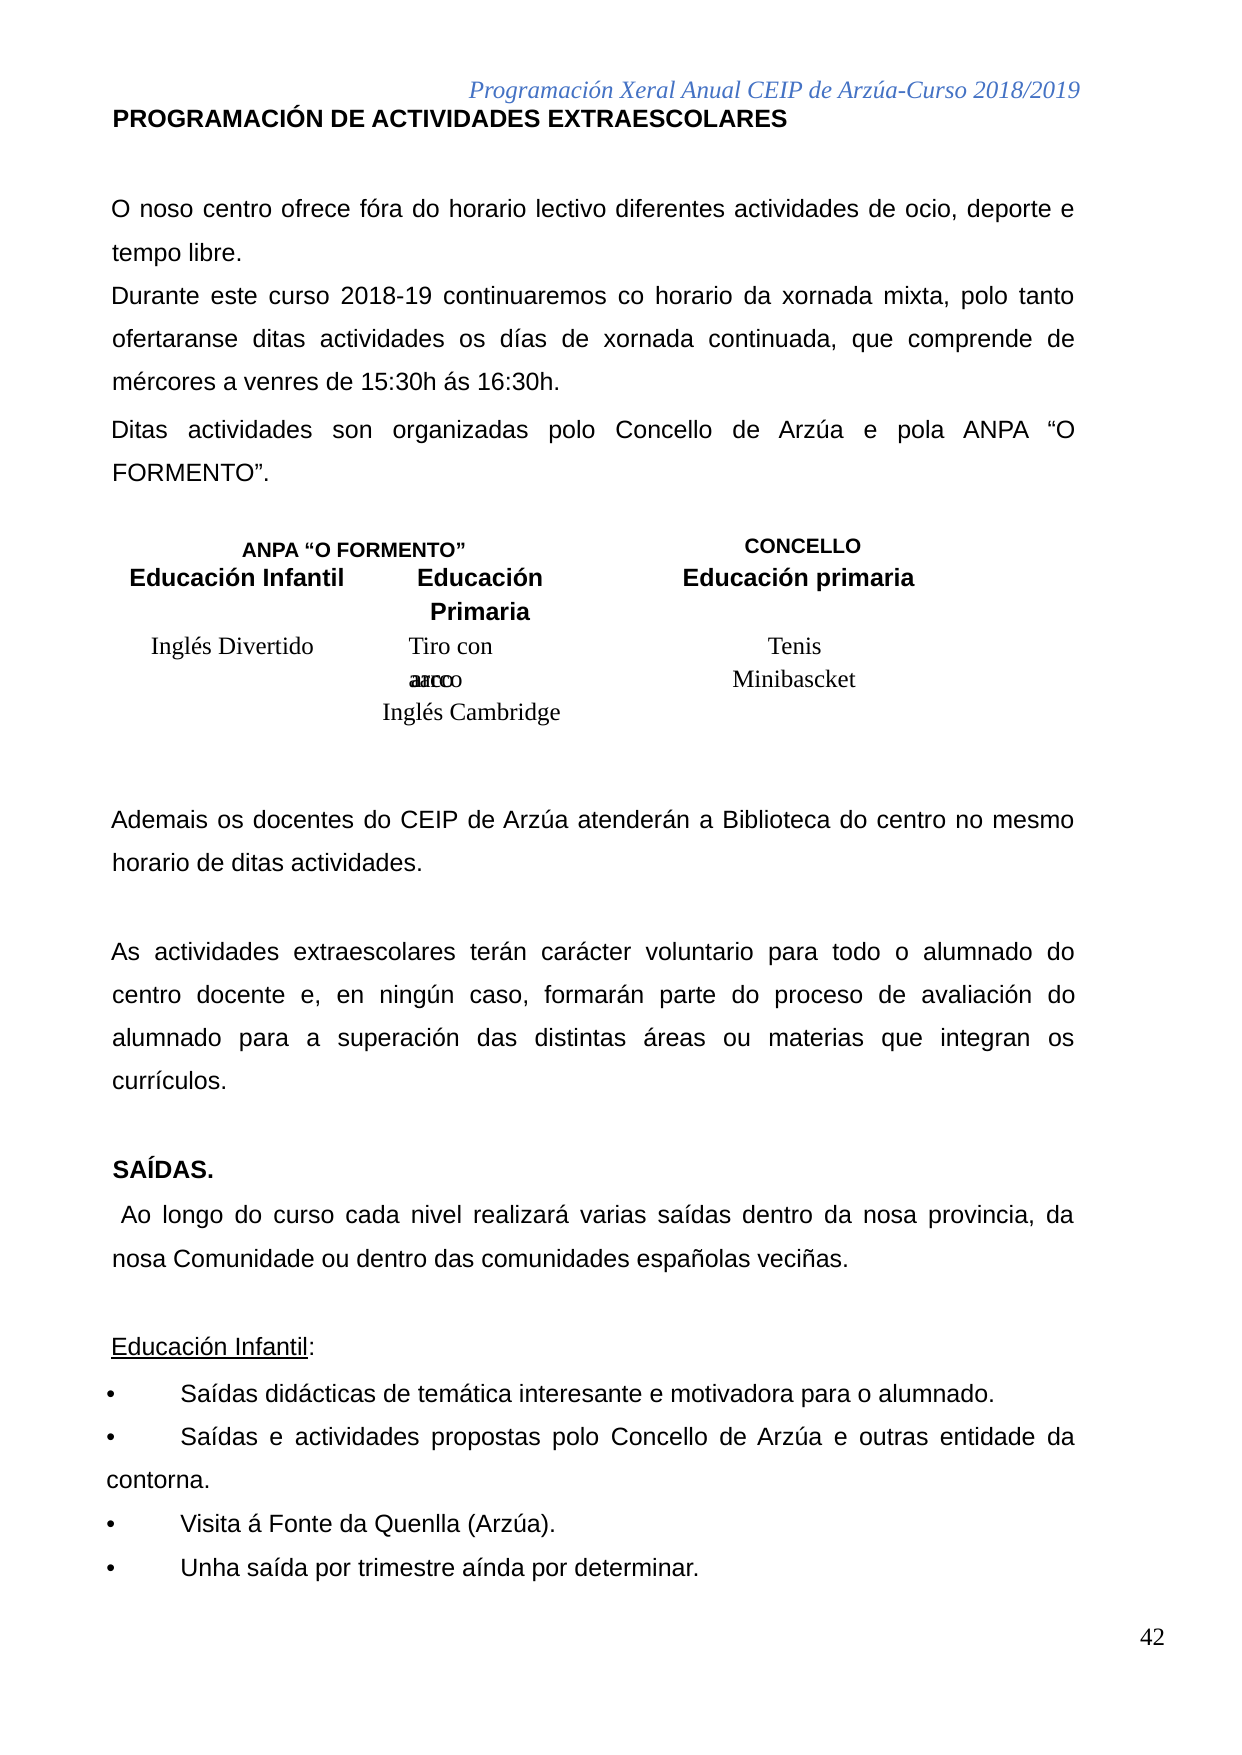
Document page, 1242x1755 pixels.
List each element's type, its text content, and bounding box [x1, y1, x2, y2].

text Ditas actividades son organizadas polo Concello de Arzúa e pola ANPA “O FORMENTO”. [111, 415, 1076, 487]
text Ademais os docentes do CEIP de Arzúa atenderán a Biblioteca do centro no mesmo horario de ditas actividades. [111, 805, 1076, 877]
text SAÍDAS. [112, 1155, 1164, 1184]
list Unha saída por trimestre aínda por determinar. [106, 1553, 1076, 1581]
list Saídas didácticas de temática interesante e motivadora para o alumnado. [106, 1378, 1076, 1407]
text Durante este curso 2018-19 continuaremos co horario da xornada mixta, polo tanto ofertaranse ditas actividades os días de xornada continuada, que comprende de mércores a venres de 15:30h ás 16:30h. [111, 281, 1076, 396]
subtitle PROGRAMACIÓN DE ACTIVIDADES EXTRAESCOLARES [112, 104, 1164, 132]
text O noso centro ofrece fóra do horario lectivo diferentes actividades de ocio, deporte e tempo libre. [111, 194, 1076, 266]
text As actividades extraescolares terán carácter voluntario para todo o alumnado do centro docente e, en ningún caso, formarán parte do proceso de avaliación do alumnado para a superación das distintas áreas ou materias que integran os currículos. [111, 937, 1076, 1095]
text Educación Infantil: [111, 1332, 1155, 1361]
list Visita á Fonte da Quenlla (Arzúa). [106, 1509, 1076, 1538]
list Saídas e actividades propostas polo Concello de Arzúa e outras entidade da contorna. [106, 1422, 1076, 1494]
text Ao longo do curso cada nivel realizará varias saídas dentro da nosa provincia, da nosa Comunidade ou dentro das comunidades españolas veciñas. [111, 1200, 1076, 1272]
